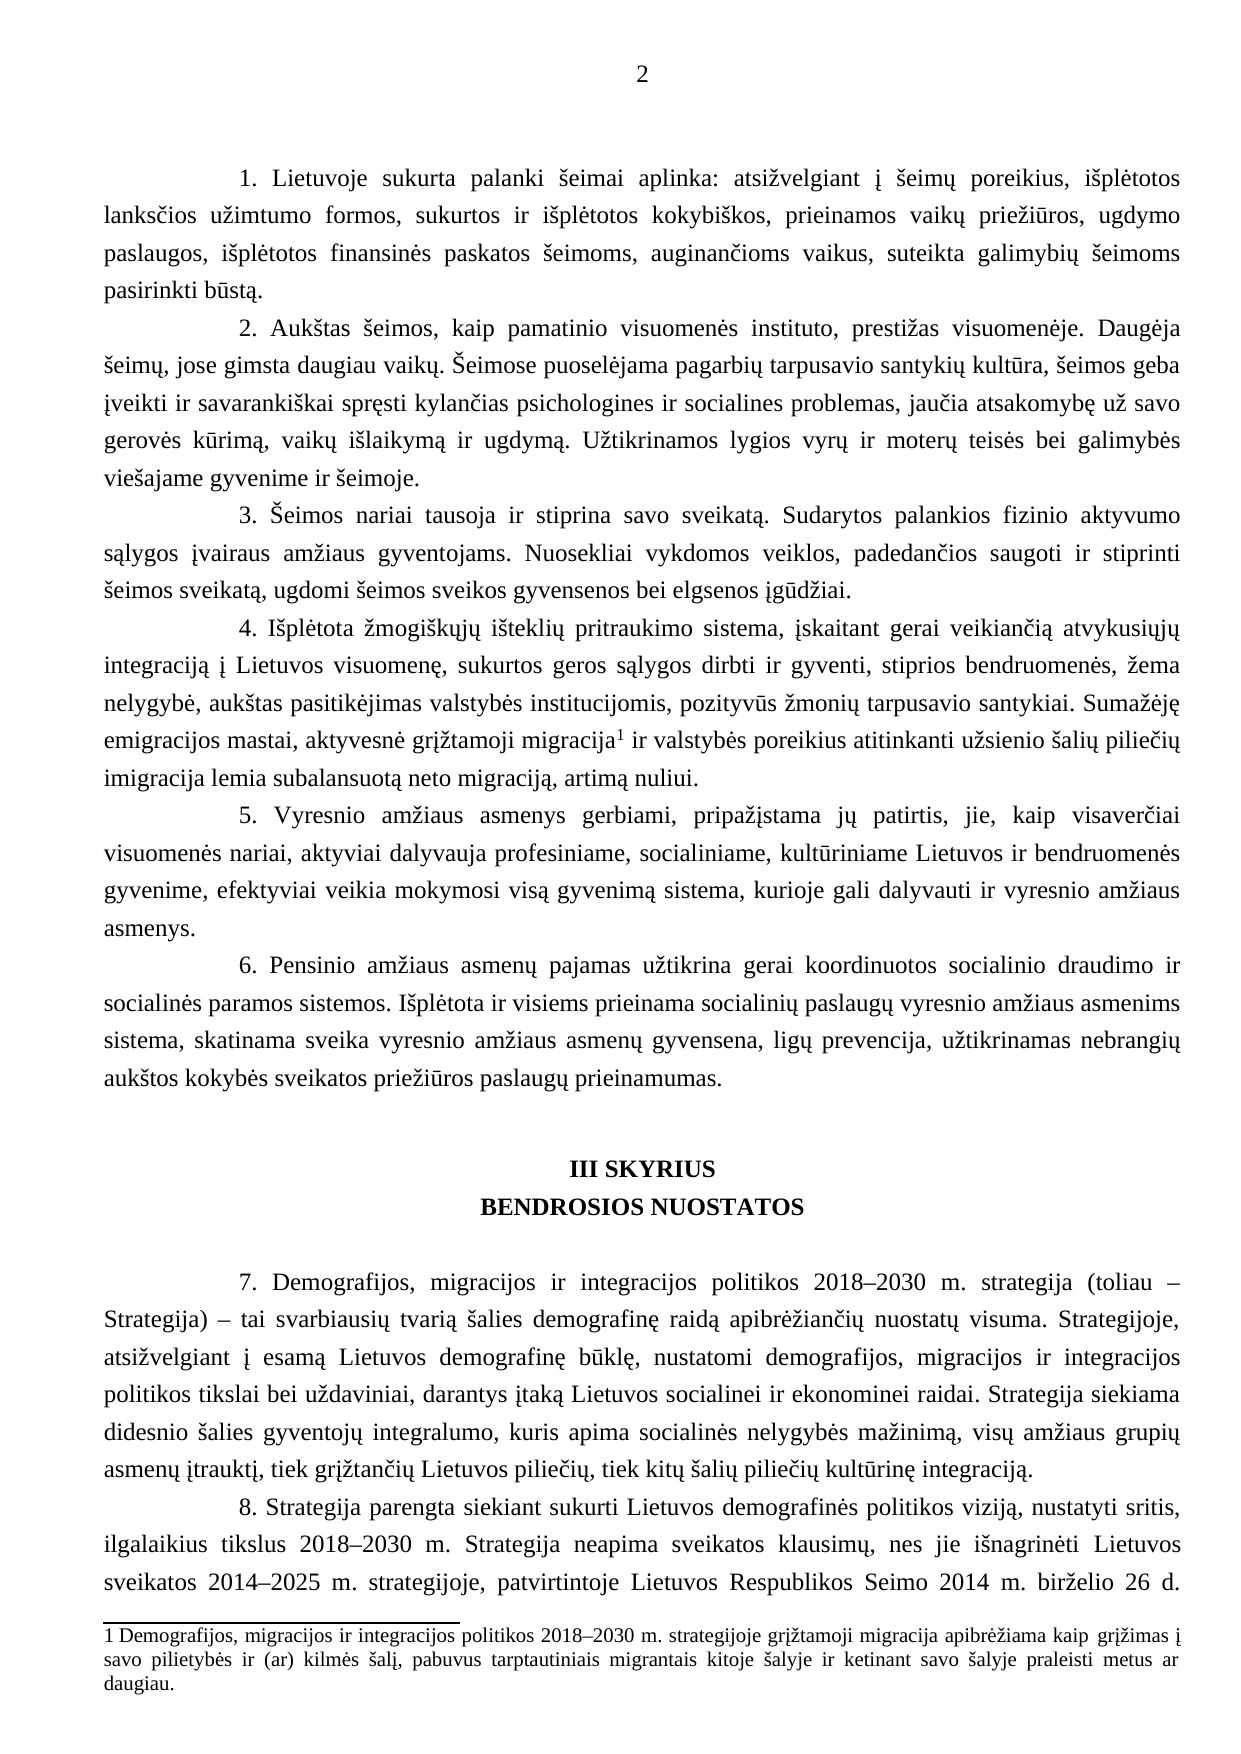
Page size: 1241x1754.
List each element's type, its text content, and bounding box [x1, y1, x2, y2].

text 3. Šeimos nariai tausoja ir stiprina savo sveikatą. Sudarytos palankios fizinio aktyvumo sąlygos įvairaus amžiaus gyventojams. Nuosekliai vykdomos veiklos, padedančios saugoti ir stiprinti šeimos sveikatą, ugdomi šeimos sveikos gyvensenos bei elgsenos įgūdžiai. [103, 492, 1181, 604]
text III SKYRIUS [103, 1145, 1181, 1183]
text 2. Aukštas šeimos, kaip pamatinio visuomenės instituto, prestižas visuomenėje. Daugėja šeimų, jose gimsta daugiau vaikų. Šeimose puoselėjama pagarbių tarpusavio santykių kultūra, šeimos geba įveikti ir savarankiškai spręsti kylančias psichologines ir socialines problemas, jaučia atsakomybę už savo gerovės kūrimą, vaikų išlaikymą ir ugdymą. Užtikrinamos lygios vyrų ir moterų teisės bei galimybės viešajame gyvenime ir šeimoje. [103, 304, 1181, 492]
text Demografijos, migracijos ir integracijos politikos 2018–2030 m. strategijoje grįžtamoji migracija apibrėžiama kaip grįžimas į savo pilietybės ir (ar) kilmės šalį, pabuvus tarptautiniais migrantais kitoje šalyje ir ketinant savo šalyje praleisti metus ar daugiau. [103, 1623, 1181, 1695]
text 4. Išplėtota žmogiškųjų išteklių pritraukimo sistema, įskaitant gerai veikiančią atvykusiųjų integraciją į Lietuvos visuomenę, sukurtos geros sąlygos dirbti ir gyventi, stiprios bendruomenės, žema nelygybė, aukštas pasitikėjimas valstybės institucijomis, pozityvūs žmonių tarpusavio santykiai. Sumažėję emigracijos mastai, aktyvesnė grįžtamoji migracija ir valstybės poreikius atitinkanti užsienio šalių piliečių imigracija lemia subalansuotą neto migraciją, artimą nuliui. [103, 604, 1181, 792]
text 7. Demografijos, migracijos ir integracijos politikos 2018–2030 m. strategija (toliau – Strategija) – tai svarbiausių tvarią šalies demografinę raidą apibrėžiančių nuostatų visuma. Strategijoje, atsižvelgiant į esamą Lietuvos demografinę būklę, nustatomi demografijos, migracijos ir integracijos politikos tikslai bei uždaviniai, darantys įtaką Lietuvos socialinei ir ekonominei raidai. Strategija siekiama didesnio šalies gyventojų integralumo, kuris apima socialinės nelygybės mažinimą, visų amžiaus grupių asmenų įtrauktį, tiek grįžtančių Lietuvos piliečių, tiek kitų šalių piliečių kultūrinę integraciją. [103, 1258, 1181, 1483]
subtitle BENDROSIOS NUOSTATOS [103, 1183, 1181, 1220]
text 6. Pensinio amžiaus asmenų pajamas užtikrina gerai koordinuotos socialinio draudimo ir socialinės paramos sistemos. Išplėtota ir visiems prieinama socialinių paslaugų vyresnio amžiaus asmenims sistema, skatinama sveika vyresnio amžiaus asmenų gyvensena, ligų prevencija, užtikrinamas nebrangių aukštos kokybės sveikatos priežiūros paslaugų prieinamumas. [103, 942, 1181, 1092]
text 8. Strategija parengta siekiant sukurti Lietuvos demografinės politikos viziją, nustatyti sritis, ilgalaikius tikslus 2018–2030 m. Strategija neapima sveikatos klausimų, nes jie išnagrinėti Lietuvos sveikatos 2014–2025 m. strategijoje, patvirtintoje Lietuvos Respublikos Seimo 2014 m. birželio 26 d. [103, 1483, 1181, 1595]
text 1. Lietuvoje sukurta palanki šeimai aplinka: atsižvelgiant į šeimų poreikius, išplėtotos lanksčios užimtumo formos, sukurtos ir išplėtotos kokybiškos, prieinamos vaikų priežiūros, ugdymo paslaugos, išplėtotos finansinės paskatos šeimoms, auginančioms vaikus, suteikta galimybių šeimoms pasirinkti būstą. [103, 154, 1181, 304]
text 5. Vyresnio amžiaus asmenys gerbiami, pripažįstama jų patirtis, jie, kaip visaverčiai visuomenės nariai, aktyviai dalyvauja profesiniame, socialiniame, kultūriniame Lietuvos ir bendruomenės gyvenime, efektyviai veikia mokymosi visą gyvenimą sistema, kurioje gali dalyvauti ir vyresnio amžiaus asmenys. [103, 792, 1181, 942]
